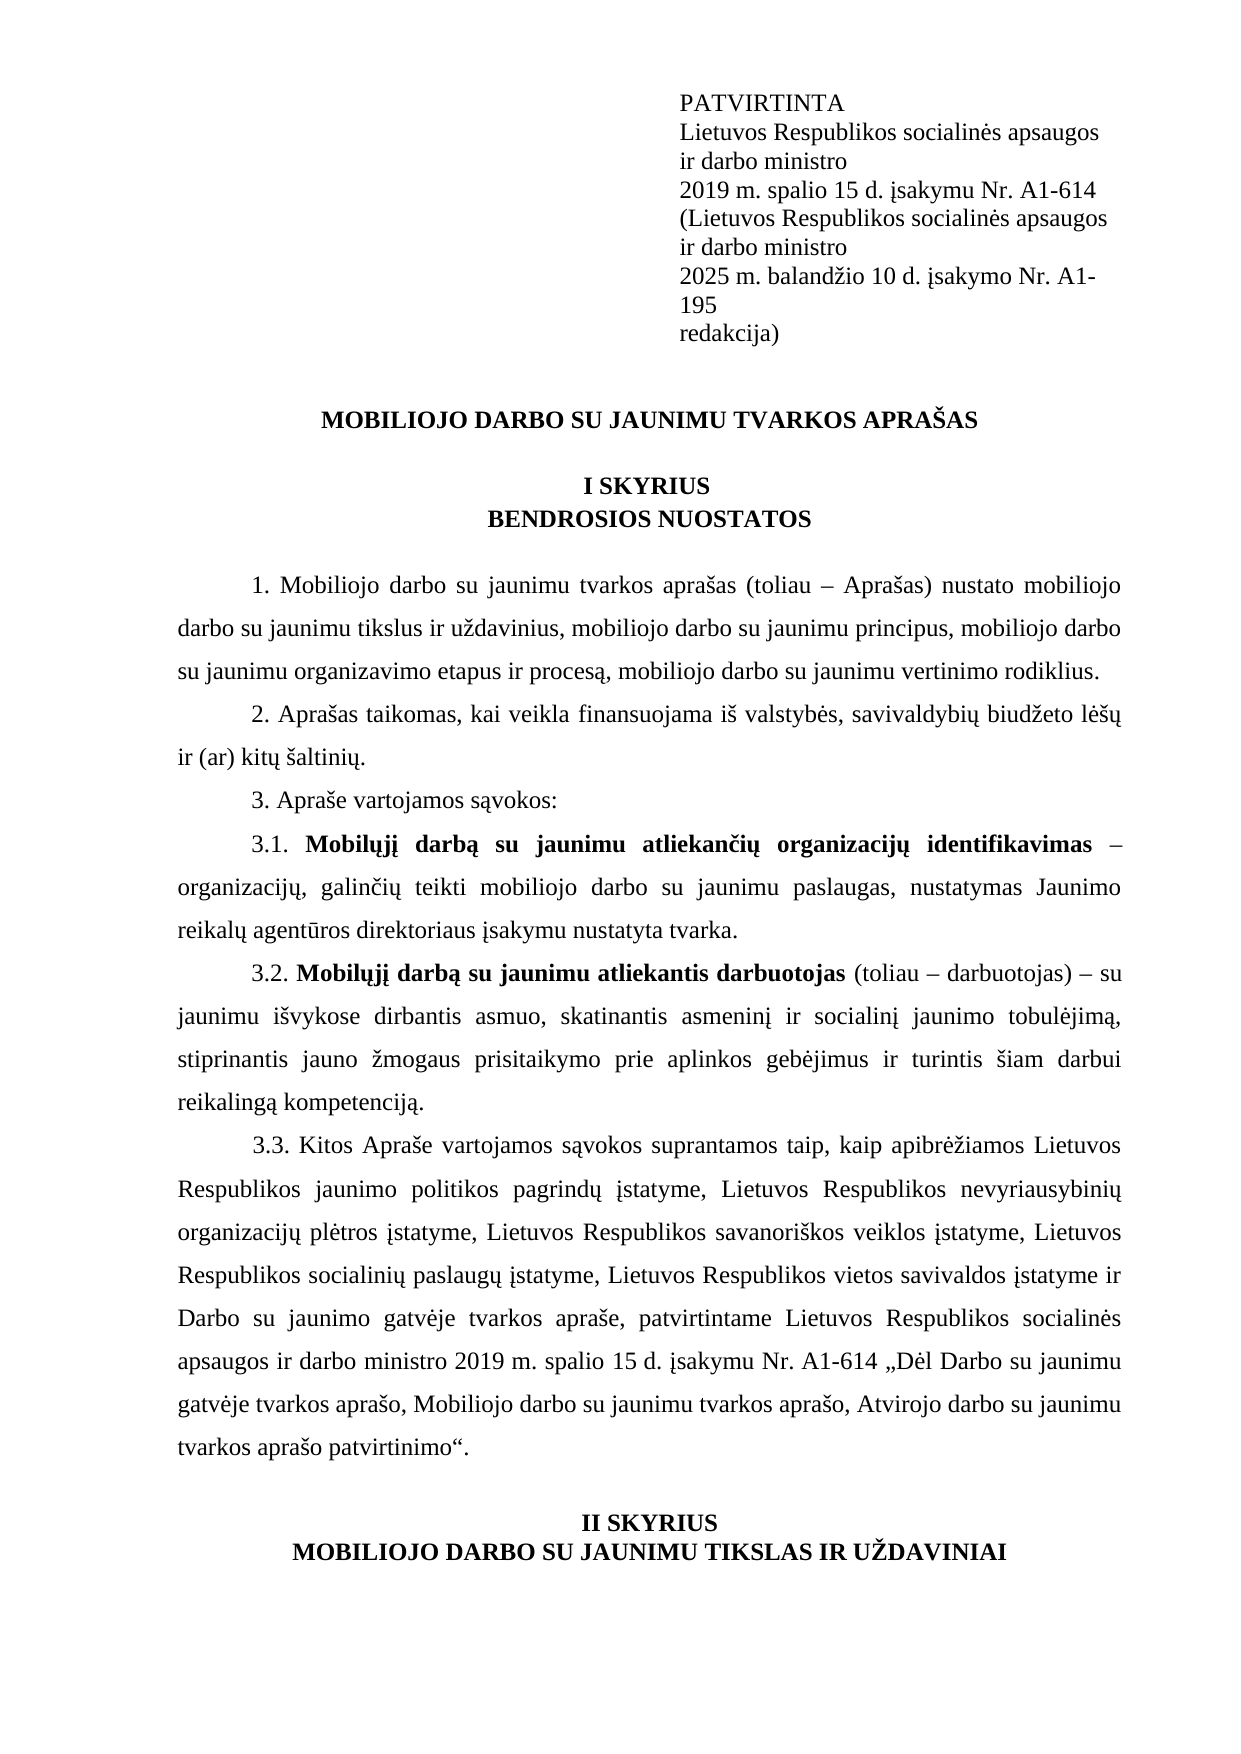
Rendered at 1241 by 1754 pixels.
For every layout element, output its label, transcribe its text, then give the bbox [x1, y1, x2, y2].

text 2. Aprašas taikomas, kai veikla finansuojama iš valstybės, savivaldybių biudžeto lėšų ir (ar) kitų šaltinių. [177, 699, 1122, 771]
text 3. Apraše vartojamos sąvokos: [177, 786, 1122, 814]
text 3.1. Mobilųjį darbą su jaunimu atliekančių organizacijų identifikavimas – organizacijų, galinčių teikti mobiliojo darbo su jaunimu paslaugas, nustatymas Jaunimo reikalų agentūros direktoriaus įsakymu nustatyta tvarka. [177, 829, 1122, 944]
text 2019 m. spalio 15 d. įsakymu Nr. A1-614 [679, 175, 1122, 203]
text BENDROSIOS NUOSTATOS [177, 504, 1122, 533]
text (Lietuvos Respublikos socialinės apsaugos [679, 203, 1122, 232]
text 2025 m. balandžio 10 d. įsakymo Nr. A1-195 [679, 261, 1122, 318]
text ir darbo ministro [679, 146, 1122, 175]
text PATVIRTINTA [679, 88, 1122, 117]
text I SKYRIUS [177, 471, 1122, 499]
text redakcija) [679, 318, 1122, 347]
text 3.2. Mobilųjį darbą su jaunimu atliekantis darbuotojas (toliau – darbuotojas) – su jaunimu išvykose dirbantis asmuo, skatinantis asmeninį ir socialinį jaunimo tobulėjimą, stiprinantis jauno žmogaus prisitaikymo prie aplinkos gebėjimus ir turintis šiam darbui reikalingą kompetenciją. [177, 958, 1122, 1116]
text 3.3. Kitos Apraše vartojamos sąvokos suprantamos taip, kaip apibrėžiamos Lietuvos Respublikos jaunimo politikos pagrindų įstatyme, Lietuvos Respublikos nevyriausybinių organizacijų plėtros įstatyme, Lietuvos Respublikos savanoriškos veiklos įstatyme, Lietuvos Respublikos socialinių paslaugų įstatyme, Lietuvos Respublikos vietos savivaldos įstatyme ir Darbo su jaunimo gatvėje tvarkos apraše, patvirtintame Lietuvos Respublikos socialinės apsaugos ir darbo ministro 2019 m. spalio 15 d. įsakymu Nr. A1-614 „Dėl Darbo su jaunimu gatvėje tvarkos aprašo, Mobiliojo darbo su jaunimu tvarkos aprašo, Atvirojo darbo su jaunimu tvarkos aprašo patvirtinimo“. [177, 1131, 1122, 1461]
text MOBILIOJO DARBO SU JAUNIMU TIKSLAS IR UŽDAVINIAI [177, 1537, 1122, 1566]
text ir darbo ministro [679, 232, 1122, 261]
text MOBILIOJO DARBO SU JAUNIMU TVARKOS APRAŠAS [177, 405, 1122, 433]
text II SKYRIUS [177, 1508, 1122, 1537]
text 1. Mobiliojo darbo su jaunimu tvarkos aprašas (toliau – Aprašas) nustato mobiliojo darbo su jaunimu tikslus ir uždavinius, mobiliojo darbo su jaunimu principus, mobiliojo darbo su jaunimu organizavimo etapus ir procesą, mobiliojo darbo su jaunimu vertinimo rodiklius. [177, 570, 1122, 685]
text Lietuvos Respublikos socialinės apsaugos [679, 117, 1122, 146]
